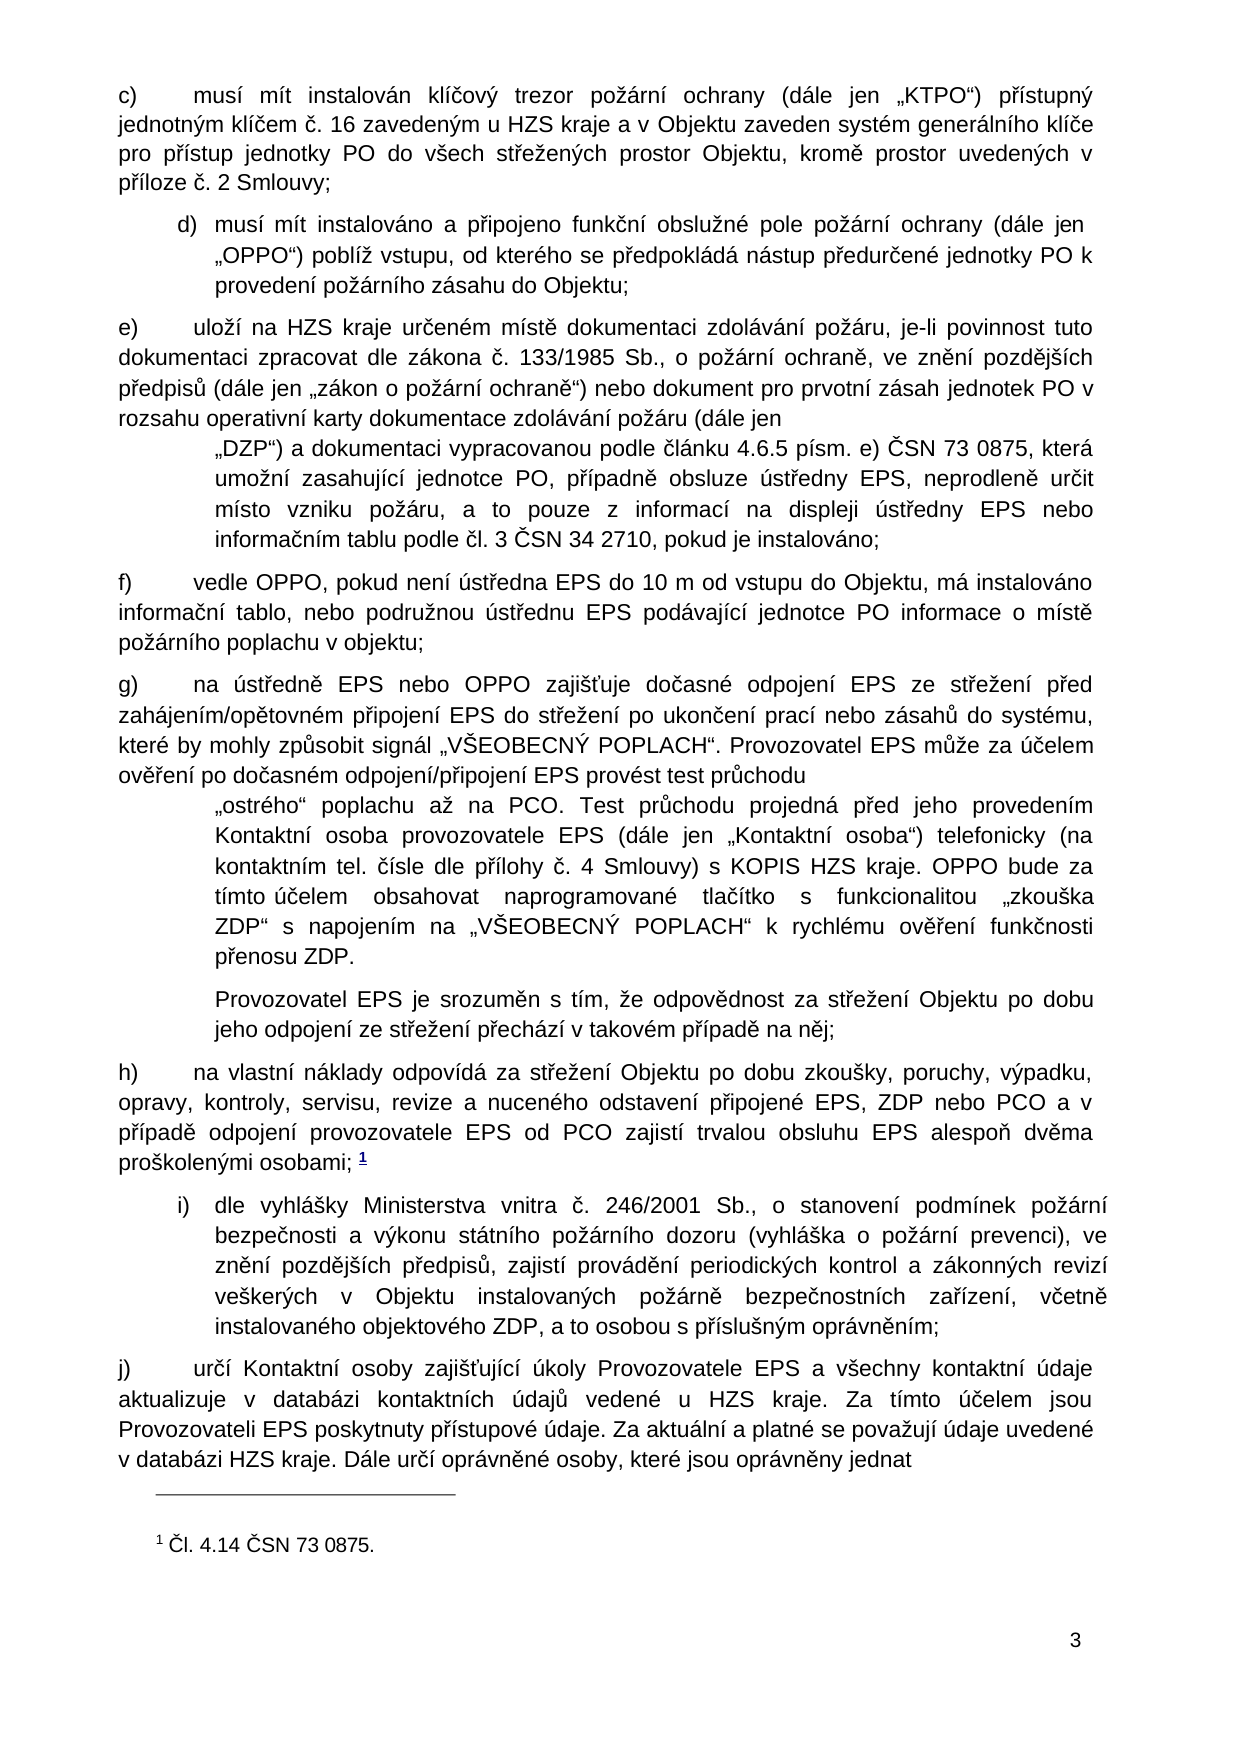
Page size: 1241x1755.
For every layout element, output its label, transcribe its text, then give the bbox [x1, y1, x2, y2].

list určí Kontaktní osoby zajišťující úkoly Provozovatele EPS a všechny kontaktní údaje aktualizuje v databázi kontaktních údajů vedené u HZS kraje. Za tímto účelem jsou Provozovateli EPS poskytnuty přístupové údaje. Za aktuální a platné se považují údaje uvedené v databázi HZS kraje. Dále určí oprávněné osoby, které jsou oprávněny jednat [118, 1355, 1093, 1472]
list na vlastní náklady odpovídá za střežení Objektu po dobu zkoušky, poruchy, výpadku, opravy, kontroly, servisu, revize a nuceného odstavení připojené EPS, ZDP nebo PCO a v případě odpojení provozovatele EPS od PCO zajistí trvalou obsluhu EPS alespoň dvěma proškolenými osobami; 1 [118, 1058, 1093, 1176]
list dle vyhlášky Ministerstva vnitra č. 246/2001 Sb., o stanovení podmínek požární bezpečnosti a výkonu státního požárního dozoru (vyhláška o požární prevenci), ve znění pozdějších předpisů, zajistí provádění periodických kontrol a zákonných revizí veškerých v Objektu instalovaných požárně bezpečnostních zařízení, včetně instalovaného objektového ZDP, a to osobou s příslušným oprávněním; [177, 1192, 1108, 1339]
list musí mít instalováno a připojeno funkční obslužné pole požární ochrany (dále jen [177, 211, 1108, 238]
list na ústředně EPS nebo OPPO zajišťuje dočasné odpojení EPS ze střežení před zahájením/opětovném připojení EPS do střežení po ukončení prací nebo zásahů do systému, které by mohly způsobit signál „VŠEOBECNÝ POPLACH“. Provozovatel EPS může za účelem ověření po dočasném odpojení/připojení EPS provést test průchodu [118, 671, 1094, 788]
text 1 Čl. 4.14 ČSN 73 0875. [156, 1532, 1108, 1556]
text „OPPO“) poblíž vstupu, od kterého se předpokládá nástup předurčené jednotky PO k provedení požárního zásahu do Objektu; [214, 242, 1093, 298]
text „ostrého“ poplachu až na PCO. Test průchodu projedná před jeho provedením Kontaktní osoba provozovatele EPS (dále jen „Kontaktní osoba“) telefonicky (na kontaktním tel. čísle dle přílohy č. 4 Smlouvy) s KOPIS HZS kraje. OPPO bude za tímto účelem obsahovat naprogramované tlačítko s funkcionalitou „zkouška ZDP“ s napojením na „VŠEOBECNÝ POPLACH“ k rychlému ověření funkčnosti přenosu ZDP. [214, 792, 1094, 970]
text Provozovatel EPS je srozuměn s tím, že odpovědnost za střežení Objektu po dobu jeho odpojení ze střežení přechází v takovém případě na něj; [214, 986, 1094, 1042]
list musí mít instalován klíčový trezor požární ochrany (dále jen „KTPO“) přístupný jednotným klíčem č. 16 zavedeným u HZS kraje a v Objektu zaveden systém generálního klíče pro přístup jednotky PO do všech střežených prostor Objektu, kromě prostor uvedených v příloze č. 2 Smlouvy; [118, 82, 1093, 196]
list uloží na HZS kraje určeném místě dokumentaci zdolávání požáru, je-li povinnost tuto dokumentaci zpracovat dle zákona č. 133/1985 Sb., o požární ochraně, ve znění pozdějších předpisů (dále jen „zákon o požární ochraně“) nebo dokument pro prvotní zásah jednotek PO v rozsahu operativní karty dokumentace zdolávání požáru (dále jen [118, 314, 1093, 431]
text „DZP“) a dokumentaci vypracovanou podle článku 4.6.5 písm. e) ČSN 73 0875, která umožní zasahující jednotce PO, případně obsluze ústředny EPS, neprodleně určit místo vzniku požáru, a to pouze z informací na displeji ústředny EPS nebo informačním tablu podle čl. 3 ČSN 34 2710, pokud je instalováno; [214, 435, 1094, 552]
list vedle OPPO, pokud není ústředna EPS do 10 m od vstupu do Objektu, má instalováno informační tablo, nebo podružnou ústřednu EPS podávající jednotce PO informace o místě požárního poplachu v objektu; [118, 568, 1093, 655]
